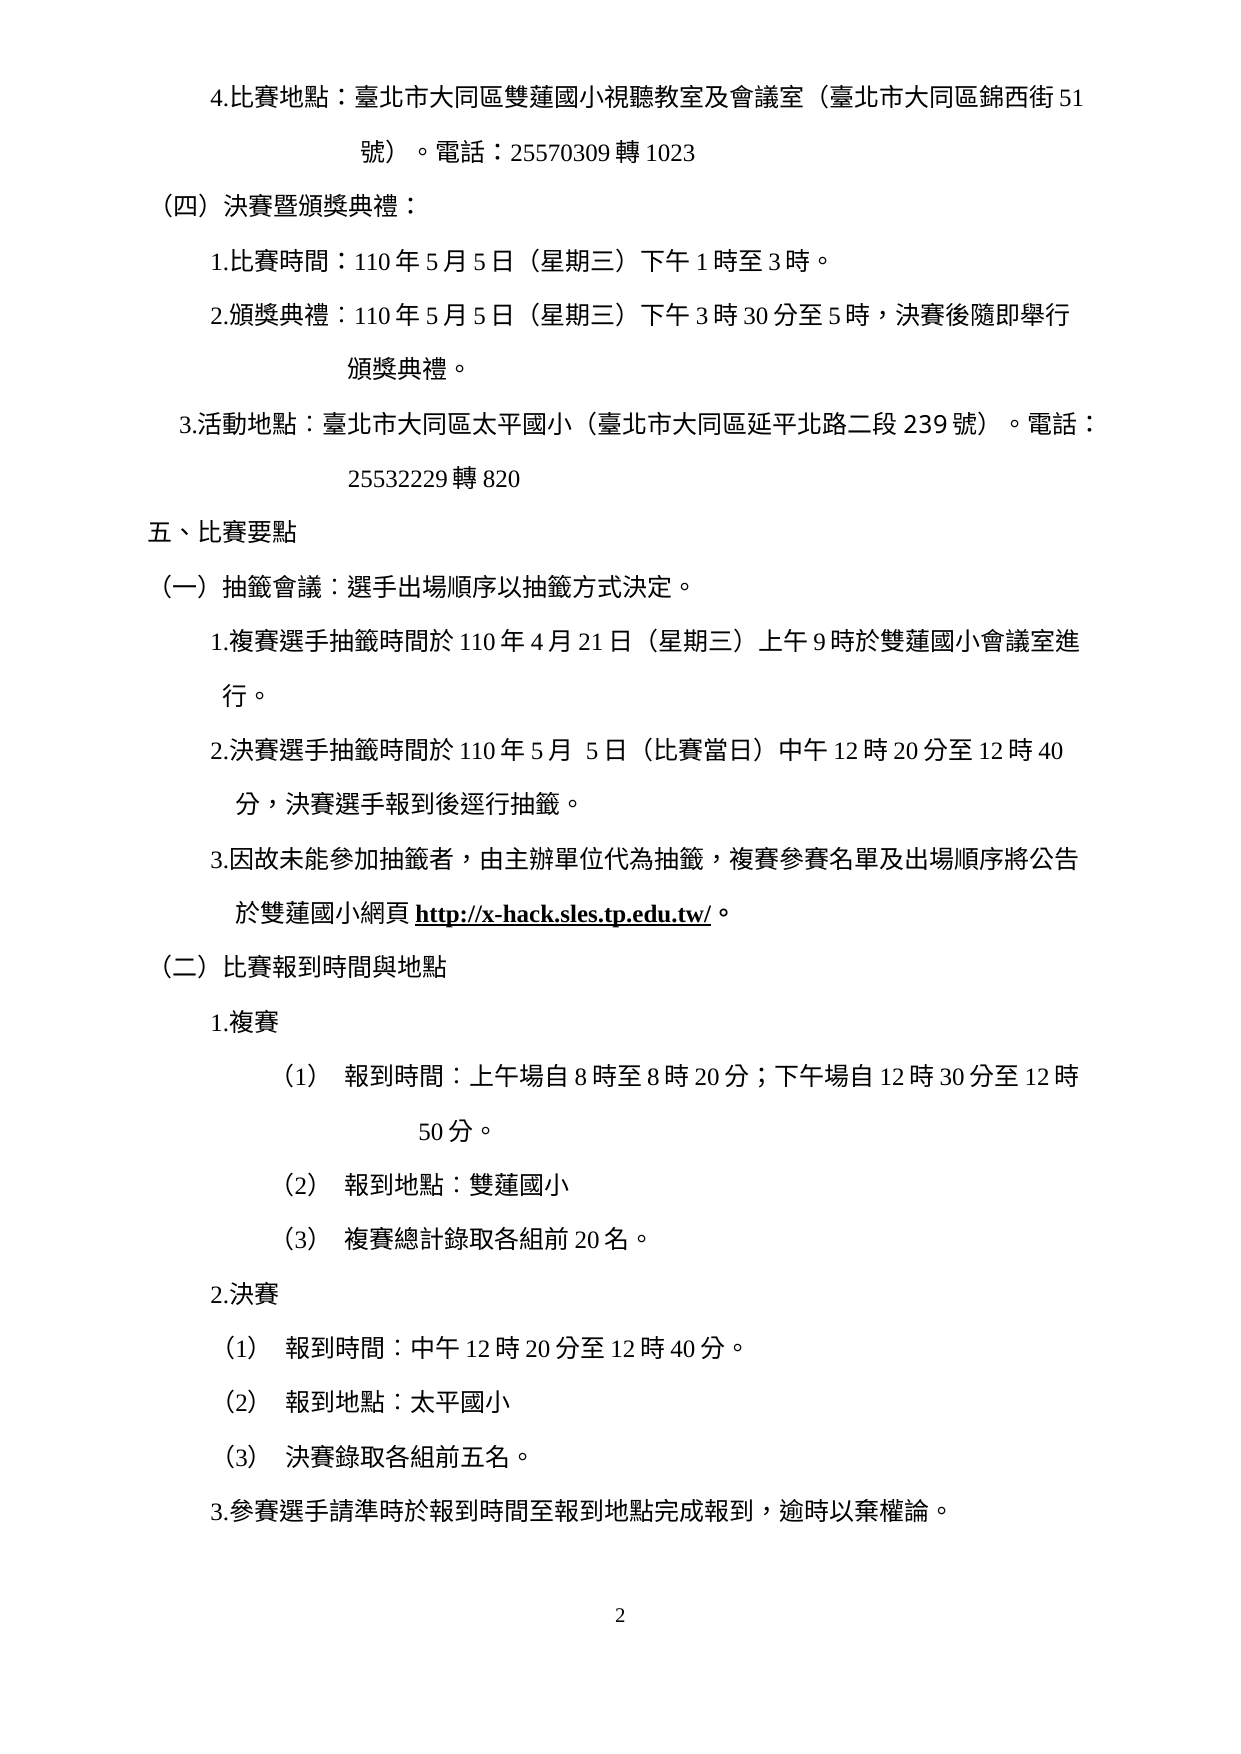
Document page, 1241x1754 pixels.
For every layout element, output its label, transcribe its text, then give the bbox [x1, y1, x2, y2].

list 報到地點︰太平國小 [210, 1383, 1092, 1419]
list 報到時間︰上午場自8時至8時20分；下午場自12時30分至12時50分。 [269, 1057, 1092, 1147]
list 複賽總計錄取各組前20名。 [269, 1220, 1092, 1256]
text 2.頒獎典禮︰110年5月5日（星期三）下午3時30分至5時，決賽後隨即舉行頒獎典禮。 [210, 295, 1092, 386]
text （四）決賽暨頒獎典禮： [148, 187, 1092, 223]
text 3.參賽選手請準時於報到時間至報到地點完成報到，逾時以棄權論。 [148, 1492, 1092, 1528]
text 五、比賽要點 [148, 513, 1092, 549]
text 2.決賽 [148, 1274, 1092, 1310]
text 行。 [148, 676, 1092, 712]
text 3.因故未能參加抽籤者，由主辦單位代為抽籤，複賽參賽名單及出場順序將公告於雙蓮國小網頁http://x-hack.sles.tp.edu.tw/。 [210, 839, 1092, 930]
text 3.活動地點︰臺北市大同區太平國小（臺北市大同區延平北路二段239號）。電話：25532229轉820 [148, 404, 1092, 495]
text 1.比賽時間：110年5月5日（星期三）下午1時至3時。 [148, 241, 1092, 277]
list 報到時間︰中午12時20分至12時40分。 [210, 1328, 1092, 1365]
text （一）抽籤會議︰選手出場順序以抽籤方式決定。 [148, 567, 1092, 603]
text 1.複賽 [210, 1002, 1092, 1038]
text （二）比賽報到時間與地點 [148, 948, 1092, 984]
text 4.比賽地點：臺北市大同區雙蓮國小視聽教室及會議室（臺北市大同區錦西街51號）。電話：25570309轉1023 [210, 78, 1092, 168]
text 2.決賽選手抽籤時間於110年5月 5日（比賽當日）中午12時20分至12時40分，決賽選手報到後逕行抽籤。 [210, 730, 1092, 821]
list 決賽錄取各組前五名。 [210, 1437, 1092, 1473]
list 報到地點︰雙蓮國小 [269, 1165, 1092, 1202]
text 1.複賽選手抽籤時間於110年4月21日（星期三）上午9時於雙蓮國小會議室進 [148, 622, 1092, 658]
